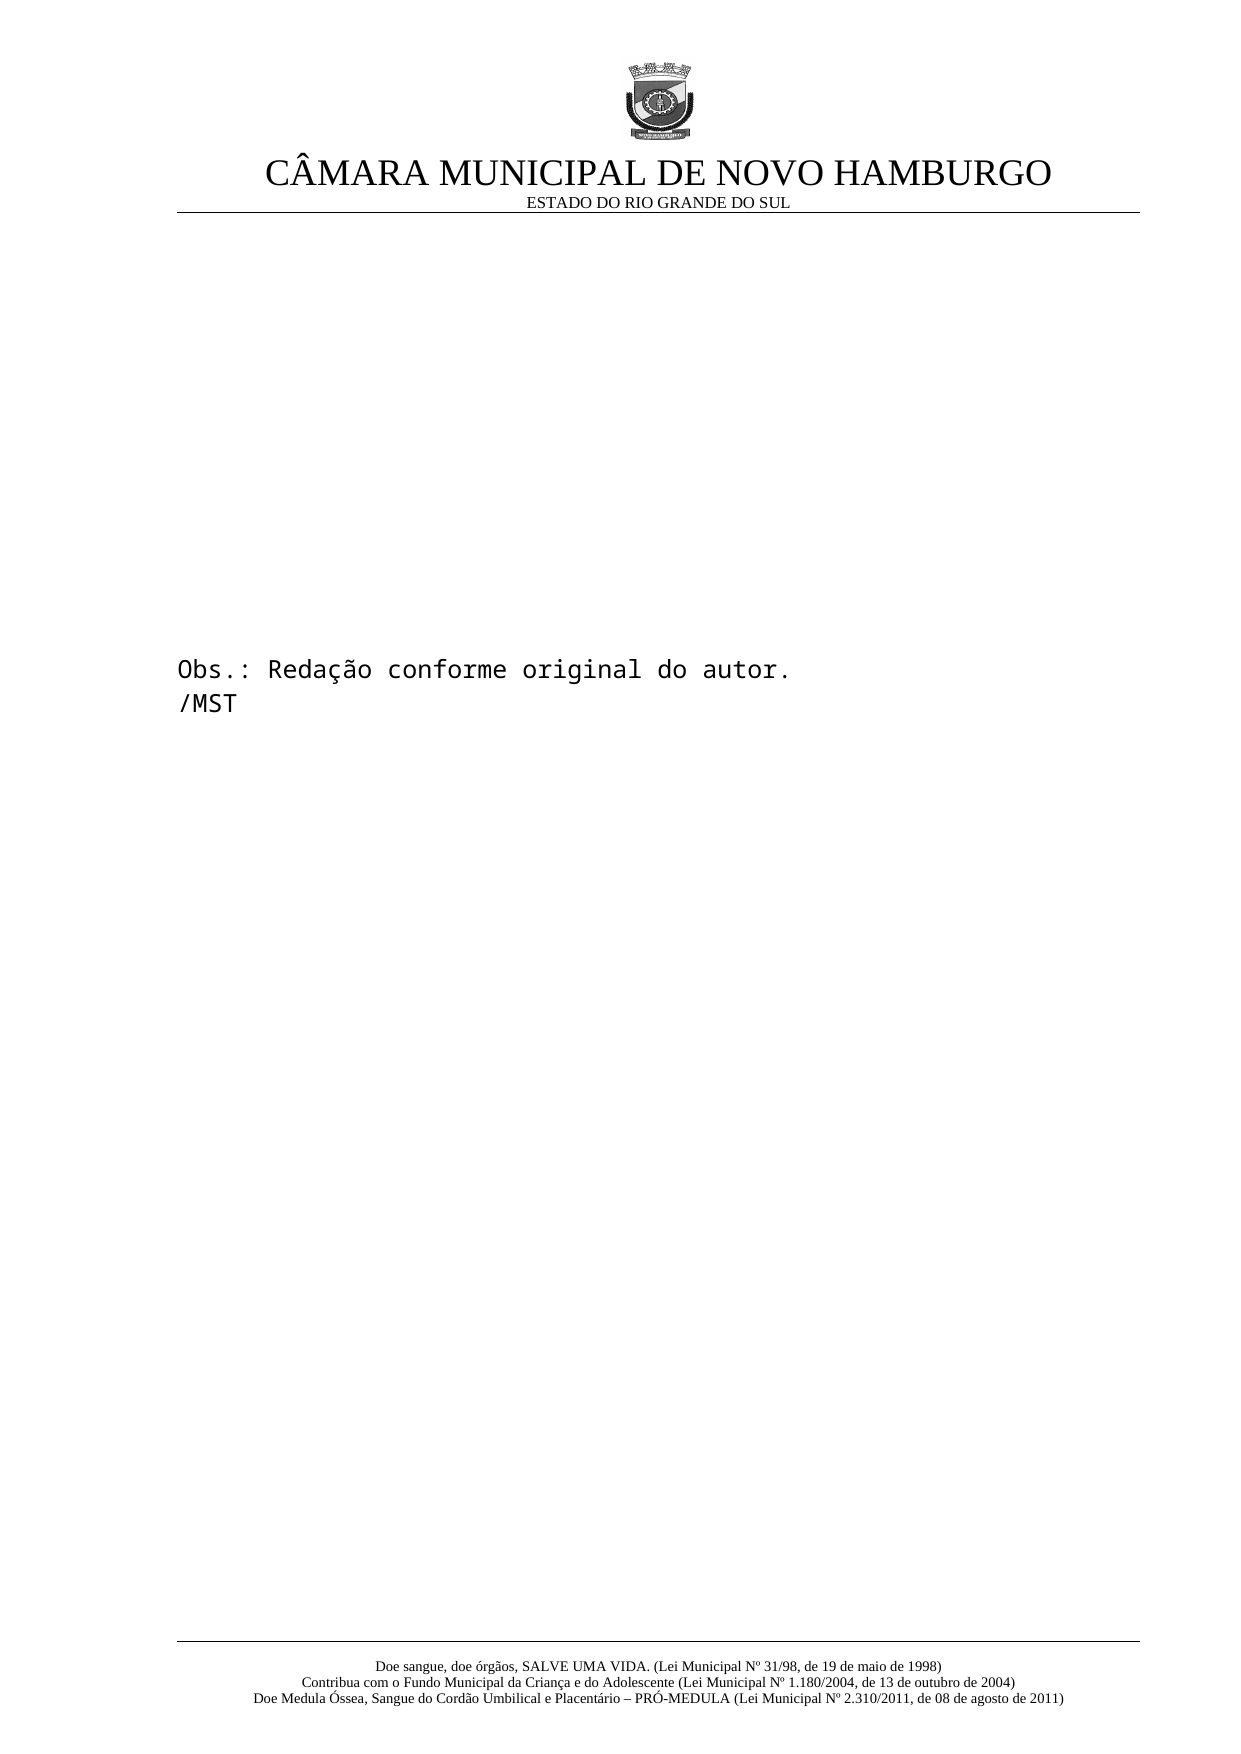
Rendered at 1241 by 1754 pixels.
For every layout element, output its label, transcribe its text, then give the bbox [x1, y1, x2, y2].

text /MST [177, 686, 1140, 720]
text Obs.: Redação conforme original do autor. [177, 652, 1140, 686]
